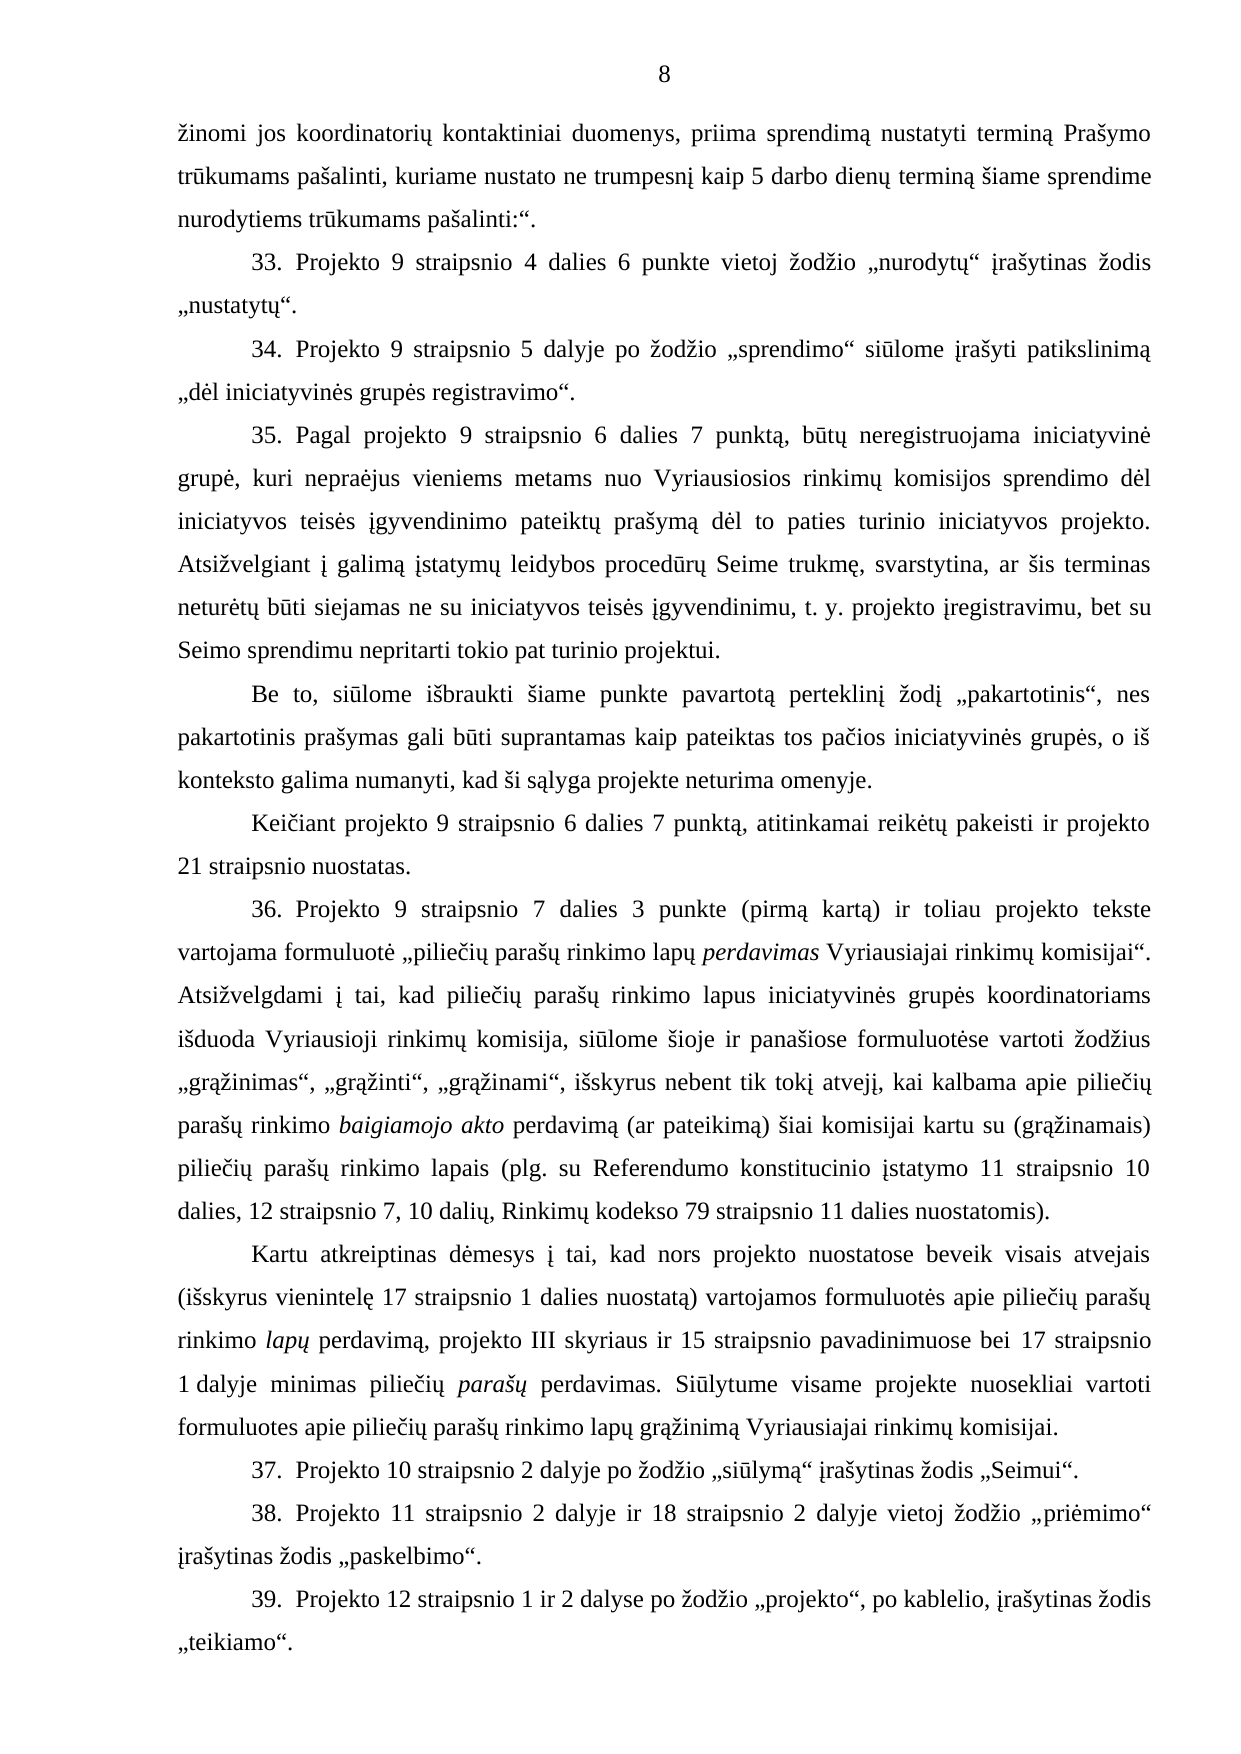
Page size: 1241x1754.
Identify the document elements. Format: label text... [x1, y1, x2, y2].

list Projekto 11 straipsnio 2 dalyje ir 18 straipsnio 2 dalyje vietoj žodžio „priėmimo“ įrašytinas žodis „paskelbimo“. [177, 1498, 1152, 1570]
list Pagal projekto 9 straipsnio 6 dalies 7 punktą, būtų neregistruojama iniciatyvinė grupė, kuri nepraėjus vieniems metams nuo Vyriausiosios rinkimų komisijos sprendimo dėl iniciatyvos teisės įgyvendinimo pateiktų prašymą dėl to paties turinio iniciatyvos projekto. Atsižvelgiant į galimą įstatymų leidybos procedūrų Seime trukmę, svarstytina, ar šis terminas neturėtų būti siejamas ne su iniciatyvos teisės įgyvendinimu, t. y. projekto įregistravimu, bet su Seimo sprendimu nepritarti tokio pat turinio projektui. [177, 420, 1152, 664]
list žinomi jos koordinatorių kontaktiniai duomenys, priima sprendimą nustatyti terminą Prašymo trūkumams pašalinti, kuriame nustato ne trumpesnį kaip 5 darbo dienų terminą šiame sprendime nurodytiems trūkumams pašalinti:“. [177, 118, 1152, 233]
text Be to, siūlome išbraukti šiame punkte pavartotą perteklinį žodį „pakartotinis“, nes pakartotinis prašymas gali būti suprantamas kaip pateiktas tos pačios iniciatyvinės grupės, o iš konteksto galima numanyti, kad ši sąlyga projekte neturima omenyje. [177, 679, 1152, 794]
list Projekto 10 straipsnio 2 dalyje po žodžio „siūlymą“ įrašytinas žodis „Seimui“. [177, 1455, 1152, 1484]
list Projekto 9 straipsnio 7 dalies 3 punkte (pirmą kartą) ir toliau projekto tekste vartojama formuluotė „piliečių parašų rinkimo lapų perdavimas Vyriausiajai rinkimų komisijai“. Atsižvelgdami į tai, kad piliečių parašų rinkimo lapus iniciatyvinės grupės koordinatoriams išduoda Vyriausioji rinkimų komisija, siūlome šioje ir panašiose formuluotėse vartoti žodžius „grąžinimas“, „grąžinti“, „grąžinami“, išskyrus nebent tik tokį atvejį, kai kalbama apie piliečių parašų rinkimo baigiamojo akto perdavimą (ar pateikimą) šiai komisijai kartu su (grąžinamais) piliečių parašų rinkimo lapais (plg. su Referendumo konstitucinio įstatymo 11 straipsnio 10 dalies, 12 straipsnio 7, 10 dalių, Rinkimų kodekso 79 straipsnio 11 dalies nuostatomis). [177, 894, 1152, 1225]
text Keičiant projekto 9 straipsnio 6 dalies 7 punktą, atitinkamai reikėtų pakeisti ir projekto 21 straipsnio nuostatas. [177, 808, 1152, 880]
list Projekto 9 straipsnio 4 dalies 6 punkte vietoj žodžio „nurodytų“ įrašytinas žodis „nustatytų“. [177, 247, 1152, 319]
list Projekto 12 straipsnio 1 ir 2 dalyse po žodžio „projekto“, po kablelio, įrašytinas žodis „teikiamo“. [177, 1584, 1152, 1656]
text Kartu atkreiptinas dėmesys į tai, kad nors projekto nuostatose beveik visais atvejais (išskyrus vienintelę 17 straipsnio 1 dalies nuostatą) vartojamos formuluotės apie piliečių parašų rinkimo lapų perdavimą, projekto III skyriaus ir 15 straipsnio pavadinimuose bei 17 straipsnio 1 dalyje minimas piliečių parašų perdavimas. Siūlytume visame projekte nuosekliai vartoti formuluotes apie piliečių parašų rinkimo lapų grąžinimą Vyriausiajai rinkimų komisijai. [177, 1239, 1152, 1441]
list Projekto 9 straipsnio 5 dalyje po žodžio „sprendimo“ siūlome įrašyti patikslinimą „dėl iniciatyvinės grupės registravimo“. [177, 334, 1152, 406]
